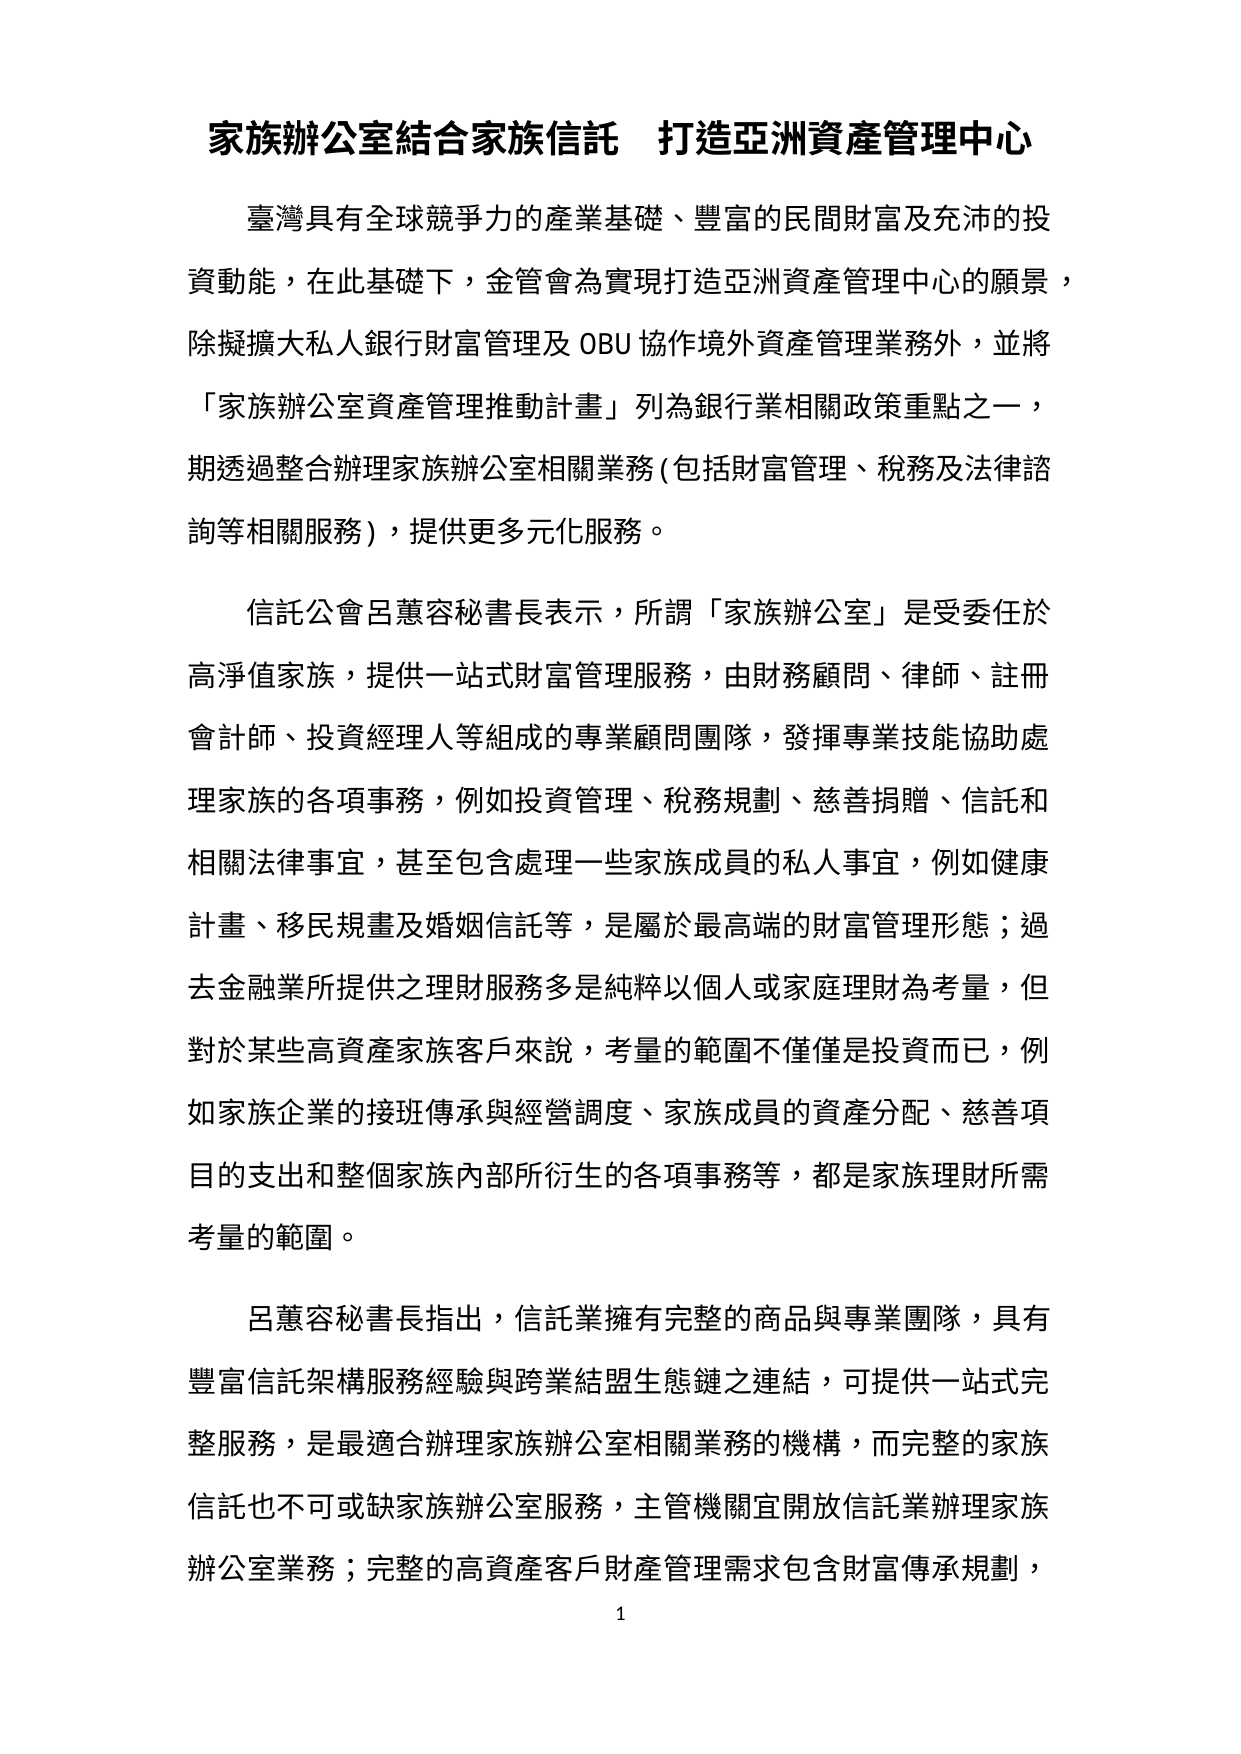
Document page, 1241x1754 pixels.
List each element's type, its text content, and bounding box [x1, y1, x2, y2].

text 家族辦公室結合家族信託 打造亞洲資產管理中心 [187, 94, 1053, 157]
text 臺灣具有全球競爭力的產業基礎、豐富的民間財富及充沛的投資動能，在此基礎下，金管會為實現打造亞洲資產管理中心的願景，除擬擴大私人銀行財富管理及OBU協作境外資產管理業務外，並將「家族辦公室資產管理推動計畫」列為銀行業相關政策重點之一，期透過整合辦理家族辦公室相關業務(包括財富管理、稅務及法律諮詢等相關服務)，提供更多元化服務。 [187, 175, 1053, 550]
text 信託公會呂蕙容秘書長表示，所謂「家族辦公室」是受委任於高淨值家族，提供一站式財富管理服務，由財務顧問、律師、註冊會計師、投資經理人等組成的專業顧問團隊，發揮專業技能協助處理家族的各項事務，例如投資管理、稅務規劃、慈善捐贈、信託和相關法律事宜，甚至包含處理一些家族成員的私人事宜，例如健康計畫、移民規畫及婚姻信託等，是屬於最高端的財富管理形態；過去金融業所提供之理財服務多是純粹以個人或家庭理財為考量，但對於某些高資產家族客戶來說，考量的範圍不僅僅是投資而已，例如家族企業的接班傳承與經營調度、家族成員的資產分配、慈善項目的支出和整個家族內部所衍生的各項事務等，都是家族理財所需考量的範圍。 [187, 569, 1053, 1257]
text 呂蕙容秘書長指出，信託業擁有完整的商品與專業團隊，具有豐富信託架構服務經驗與跨業結盟生態鏈之連結，可提供一站式完整服務，是最適合辦理家族辦公室相關業務的機構，而完整的家族信託也不可或缺家族辦公室服務，主管機關宜開放信託業辦理家族辦公室業務；完整的高資產客戶財產管理需求包含財富傳承規劃， [187, 1275, 1053, 1588]
